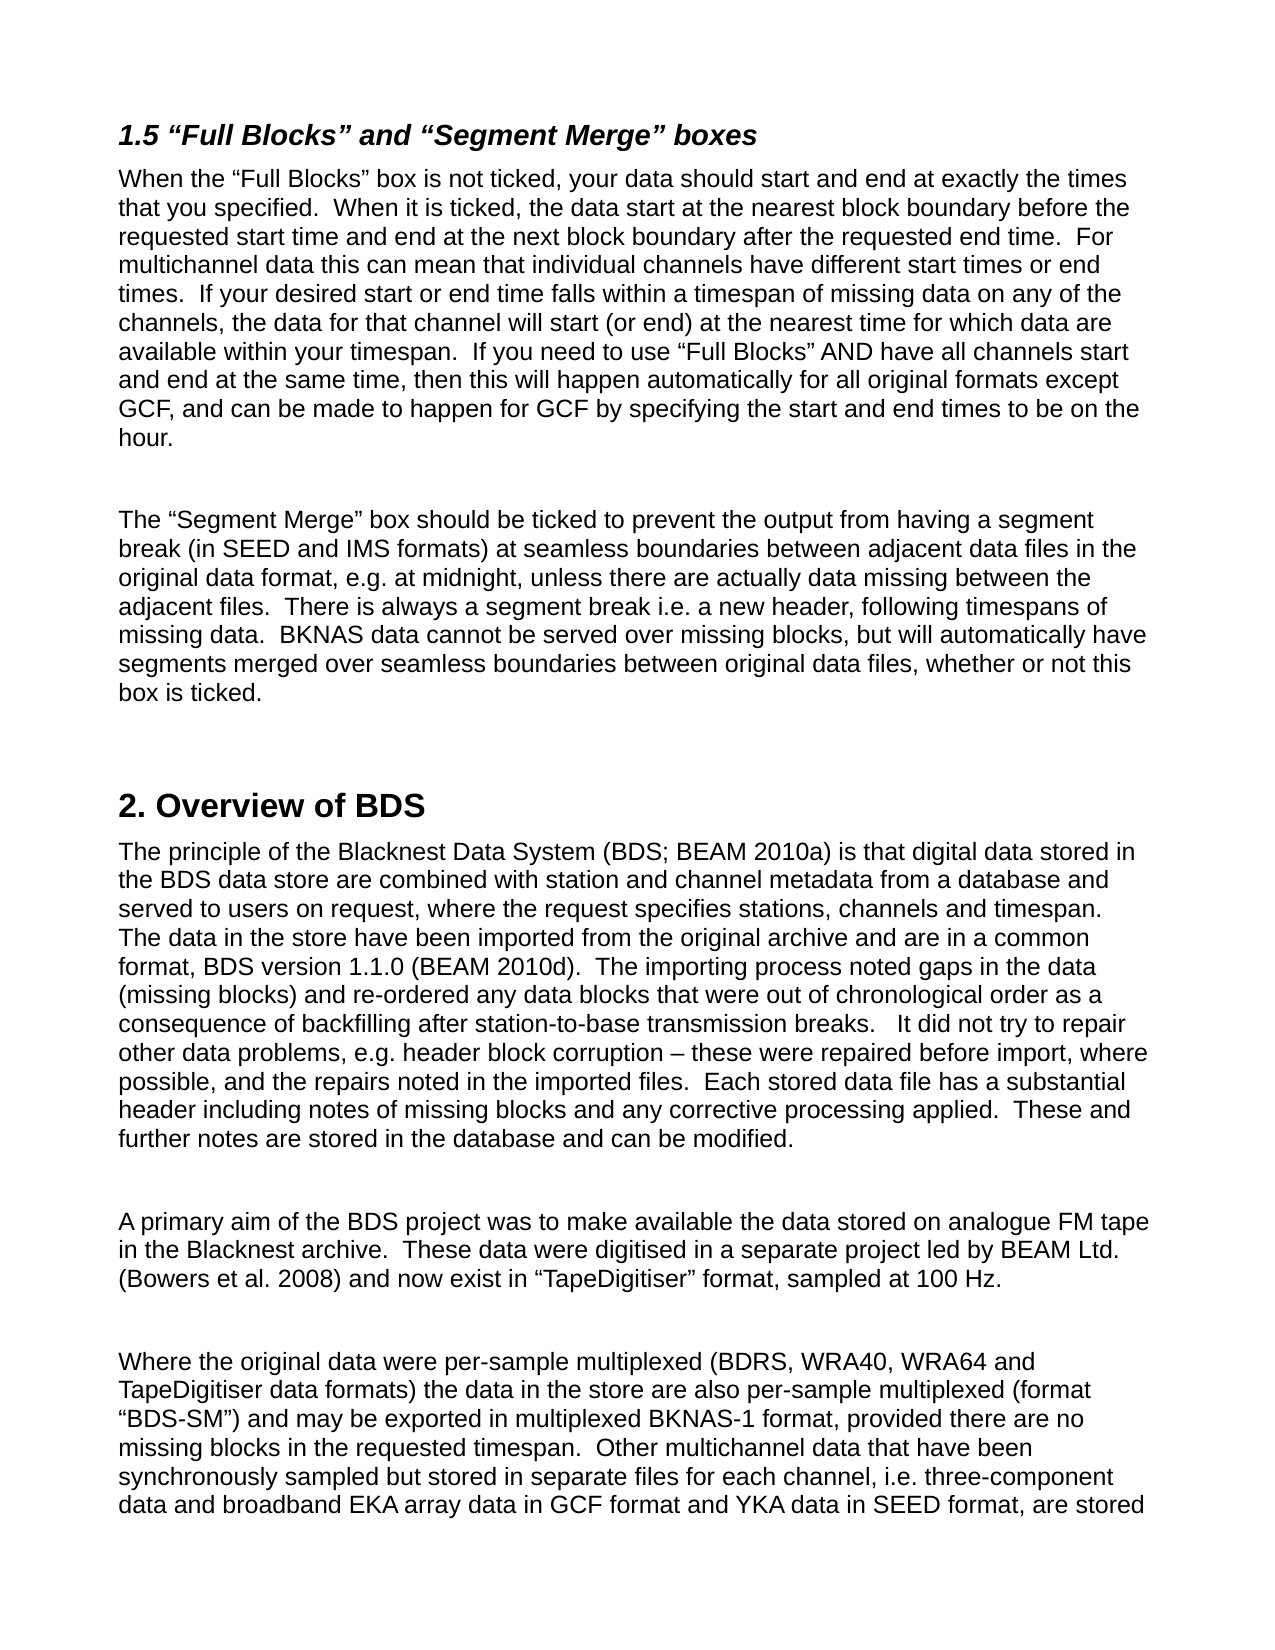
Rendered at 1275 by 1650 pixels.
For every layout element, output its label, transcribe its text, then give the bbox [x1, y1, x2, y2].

text When the “Full Blocks” box is not ticked, your data should start and end at exactly the times that you specified. When it is ticked, the data start at the nearest block boundary before the requested start time and end at the next block boundary after the requested end time. For multichannel data this can mean that individual channels have different start times or end times. If your desired start or end time falls within a timespan of missing data on any of the channels, the data for that channel will start (or end) at the nearest time for which data are available within your timespan. If you need to use “Full Blocks” AND have all channels start and end at the same time, then this will happen automatically for all original formats except GCF, and can be made to happen for GCF by specifying the start and end times to be on the hour. [118, 164, 1157, 452]
text The principle of the Blacknest Data System (BDS; BEAM 2010a) is that digital data stored in the BDS data store are combined with station and channel metadata from a database and served to users on request, where the request specifies stations, channels and timespan. The data in the store have been imported from the original archive and are in a common format, BDS version 1.1.0 (BEAM 2010d). The importing process noted gaps in the data (missing blocks) and re-ordered any data blocks that were out of chronological order as a consequence of backfilling after station-to-base transmission breaks. It did not try to repair other data problems, e.g. header block corruption – these were repaired before import, where possible, and the repairs noted in the imported files. Each stored data file has a substantial header including notes of missing blocks and any corrective processing applied. These and further notes are stored in the database and can be modified. [118, 837, 1157, 1153]
text A primary aim of the BDS project was to make available the data stored on analogue FM tape in the Blacknest archive. These data were digitised in a separate project led by BEAM Ltd. (Bowers et al. 2008) and now exist in “TapeDigitiser” format, sampled at 100 Hz. [118, 1207, 1157, 1293]
text The “Segment Merge” box should be ticked to prevent the output from having a segment break (in SEED and IMS formats) at seamless boundaries between adjacent data files in the original data format, e.g. at midnight, unless there are actually data missing between the adjacent files. There is always a segment break i.e. a new header, following timespans of missing data. BKNAS data cannot be served over missing blocks, but will automatically have segments merged over seamless boundaries between original data files, whether or not this box is ticked. [118, 505, 1157, 707]
subtitle 1.5 “Full Blocks” and “Segment Merge” boxes [118, 118, 1157, 152]
subtitle 2. Overview of BDS [118, 785, 1157, 824]
text Where the original data were per-sample multiplexed (BDRS, WRA40, WRA64 and TapeDigitiser data formats) the data in the store are also per-sample multiplexed (format “BDS-SM”) and may be exported in multiplexed BKNAS-1 format, provided there are no missing blocks in the requested timespan. Other multichannel data that have been synchronously sampled but stored in separate files for each channel, i.e. three-component data and broadband EKA array data in GCF format and YKA data in SEED format, are stored [118, 1347, 1157, 1519]
